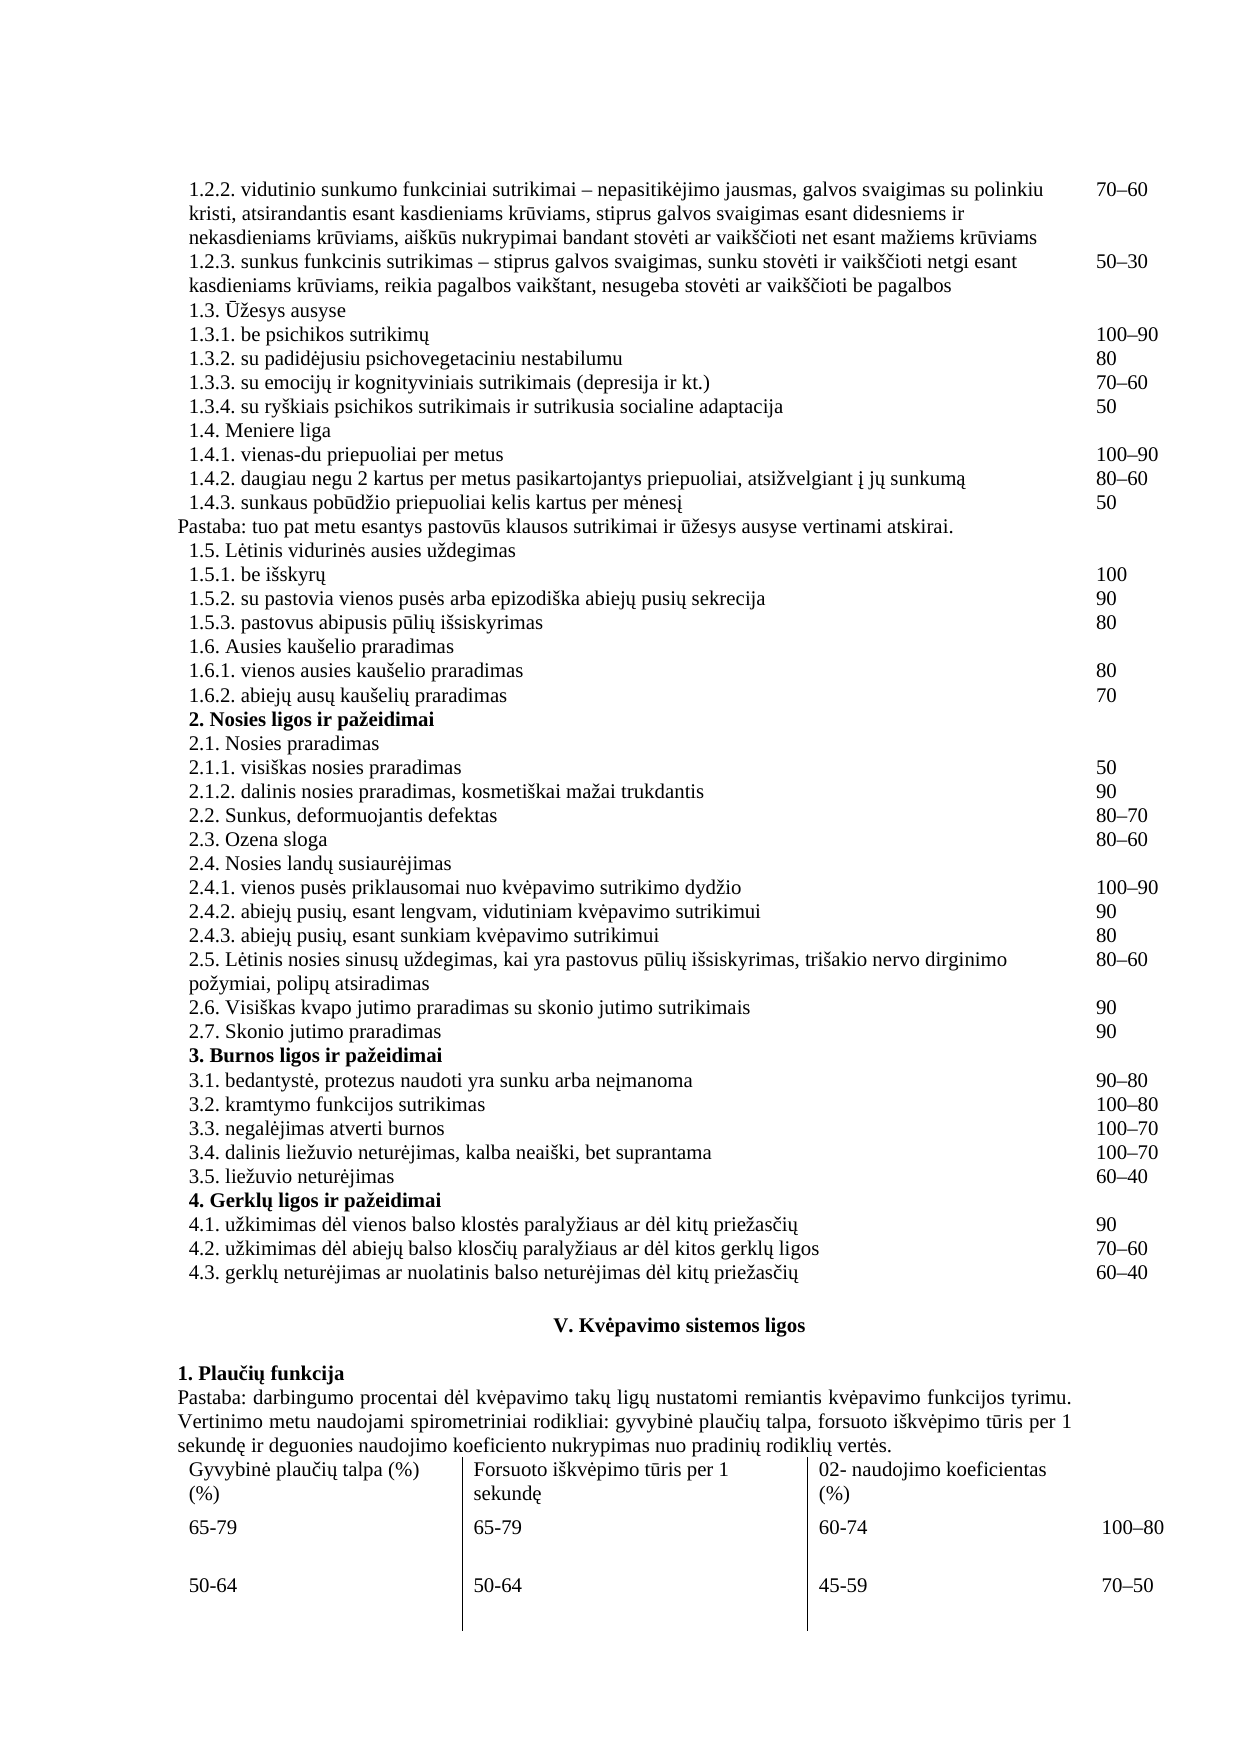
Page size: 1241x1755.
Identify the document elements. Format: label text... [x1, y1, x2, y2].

table_cell 2.4.1. vienos pusės priklausomai nuo kvėpavimo sutrikimo dydžio [177, 875, 1084, 899]
table_cell [1085, 1044, 1181, 1067]
text Pastaba: tuo pat metu esantys pastovūs klausos sutrikimai ir ūžesys ausyse vertinami atskirai. [177, 514, 1073, 538]
table_cell [1085, 731, 1181, 755]
table_cell 1.5.1. be išskyrų [177, 562, 1084, 586]
table_cell 90–80 [1085, 1068, 1181, 1092]
table_cell 3. Burnos ligos ir pažeidimai [177, 1044, 1084, 1067]
table_cell 50-64 [463, 1573, 807, 1631]
table_cell 2.3. Ozena sloga [177, 827, 1084, 851]
table_cell 90 [1085, 995, 1181, 1019]
table_cell 100–80 [1090, 1515, 1181, 1573]
table_cell 4.1. užkimimas dėl vienos balso klostės paralyžiaus ar dėl kitų priežasčių [177, 1212, 1084, 1236]
text 1. Plaučių funkcija [177, 1361, 1181, 1385]
table_cell 2.1. Nosies praradimas [177, 731, 1084, 755]
table_cell 100–90 [1085, 442, 1181, 466]
table_cell 80 [1085, 923, 1181, 947]
table_cell 80–70 [1085, 803, 1181, 827]
text V. Kvėpavimo sistemos ligos [177, 1313, 1181, 1337]
table_cell 60–40 [1085, 1164, 1181, 1188]
table_cell 3.5. liežuvio neturėjimas [177, 1164, 1084, 1188]
table_cell [1085, 1188, 1181, 1212]
table_cell 100–90 [1085, 875, 1181, 899]
table_cell [1085, 851, 1181, 875]
table_cell 2.1.1. visiškas nosies praradimas [177, 755, 1084, 779]
table_cell 3.3. negalėjimas atverti burnos [177, 1116, 1084, 1140]
table_cell 45-59 [808, 1573, 1090, 1631]
table_cell 70 [1085, 683, 1181, 707]
table_cell 80–60 [1085, 466, 1181, 490]
table_cell 2.6. Visiškas kvapo jutimo praradimas su skonio jutimo sutrikimais [177, 995, 1084, 1019]
table_cell 90 [1085, 1019, 1181, 1043]
table_header Forsuoto iškvėpimo tūris per 1 sekundę [463, 1457, 807, 1515]
table_cell [1085, 634, 1181, 658]
table_cell 80 [1085, 610, 1181, 634]
text Pastaba: darbingumo procentai dėl kvėpavimo takų ligų nustatomi remiantis kvėpavimo funkcijos tyrimu. Vertinimo metu naudojami spirometriniai rodikliai: gyvybinė plaučių talpa, forsuoto iškvėpimo tūris per 1 sekundę ir deguonies naudojimo koeficiento nukrypimas nuo pradinių rodiklių vertės. [177, 1385, 1073, 1457]
table_cell 80 [1085, 659, 1181, 682]
table_cell 2.1.2. dalinis nosies praradimas, kosmetiškai mažai trukdantis [177, 779, 1084, 803]
table_cell 50 [1085, 490, 1181, 514]
table_cell 80–60 [1085, 947, 1181, 995]
table_cell 80 [1085, 346, 1181, 370]
table_cell 1.6.1. vienos ausies kaušelio praradimas [177, 659, 1084, 682]
table_cell 2.4. Nosies landų susiaurėjimas [177, 851, 1084, 875]
table_cell 80–60 [1085, 827, 1181, 851]
table_cell 60-74 [808, 1515, 1090, 1573]
table_cell 1.3. Ūžesys ausyse [177, 298, 1084, 322]
table_header 1.5. Lėtinis vidurinės ausies uždegimas [177, 538, 1084, 562]
table_cell 1.3.4. su ryškiais psichikos sutrikimais ir sutrikusia socialine adaptacija [177, 394, 1084, 418]
table_cell 100–90 [1085, 322, 1181, 346]
table_cell 100–70 [1085, 1140, 1181, 1164]
table_cell 1.5.2. su pastovia vienos pusės arba epizodiška abiejų pusių sekrecija [177, 586, 1084, 610]
table_cell 3.2. kramtymo funkcijos sutrikimas [177, 1092, 1084, 1116]
table_cell 4. Gerklų ligos ir pažeidimai [177, 1188, 1084, 1212]
table_cell 50 [1085, 755, 1181, 779]
table_cell [1085, 418, 1181, 442]
table_cell 90 [1085, 779, 1181, 803]
table_cell 65-79 [177, 1515, 462, 1573]
table_cell 100–80 [1085, 1092, 1181, 1116]
table_cell 1.2.2. vidutinio sunkumo funkciniai sutrikimai – nepasitikėjimo jausmas, galvos svaigimas su polinkiu kristi, atsirandantis esant kasdieniams krūviams, stiprus galvos svaigimas esant didesniems ir nekasdieniams krūviams, aiškūs nukrypimai bandant stovėti ar vaikščioti net esant mažiems krūviams [177, 177, 1084, 249]
table_cell 90 [1085, 1212, 1181, 1236]
table_cell 1.5.3. pastovus abipusis pūlių išsiskyrimas [177, 610, 1084, 634]
table_cell 1.3.1. be psichikos sutrikimų [177, 322, 1084, 346]
table_cell 1.2.3. sunkus funkcinis sutrikimas – stiprus galvos svaigimas, sunku stovėti ir vaikščioti netgi esant kasdieniams krūviams, reikia pagalbos vaikštant, nesugeba stovėti ar vaikščioti be pagalbos [177, 249, 1084, 297]
table_cell 1.3.2. su padidėjusiu psichovegetaciniu nestabilumu [177, 346, 1084, 370]
table_header 02- naudojimo koeficientas (%) [808, 1457, 1090, 1515]
table_cell 1.4. Meniere liga [177, 418, 1084, 442]
table_cell 4.2. užkimimas dėl abiejų balso klosčių paralyžiaus ar dėl kitos gerklų ligos [177, 1236, 1084, 1260]
table_cell 3.4. dalinis liežuvio neturėjimas, kalba neaiški, bet suprantama [177, 1140, 1084, 1164]
table_cell 50-64 [177, 1573, 462, 1631]
table_cell 2.2. Sunkus, deformuojantis defektas [177, 803, 1084, 827]
table_cell 60–40 [1085, 1260, 1181, 1284]
table_cell 70–60 [1085, 370, 1181, 394]
table_cell 70–60 [1085, 177, 1181, 249]
table_cell 100–70 [1085, 1116, 1181, 1140]
table_cell 1.6. Ausies kaušelio praradimas [177, 634, 1084, 658]
table_header Gyvybinė plaučių talpa (%) (%) [177, 1457, 462, 1515]
table_header [1085, 538, 1181, 562]
table_cell 2.5. Lėtinis nosies sinusų uždegimas, kai yra pastovus pūlių išsiskyrimas, trišakio nervo dirginimo požymiai, polipų atsiradimas [177, 947, 1084, 995]
table_cell 65-79 [463, 1515, 807, 1573]
table_cell [1085, 298, 1181, 322]
table_cell 50–30 [1085, 249, 1181, 297]
table_cell 2. Nosies ligos ir pažeidimai [177, 707, 1084, 731]
table_cell 2.7. Skonio jutimo praradimas [177, 1019, 1084, 1043]
table_cell 1.6.2. abiejų ausų kaušelių praradimas [177, 683, 1084, 707]
table_cell 1.3.3. su emocijų ir kognityviniais sutrikimais (depresija ir kt.) [177, 370, 1084, 394]
table_cell 4.3. gerklų neturėjimas ar nuolatinis balso neturėjimas dėl kitų priežasčių [177, 1260, 1084, 1284]
table_cell 1.4.2. daugiau negu 2 kartus per metus pasikartojantys priepuoliai, atsižvelgiant į jų sunkumą [177, 466, 1084, 490]
table_cell 90 [1085, 899, 1181, 923]
table_cell 2.4.2. abiejų pusių, esant lengvam, vidutiniam kvėpavimo sutrikimui [177, 899, 1084, 923]
table_cell 2.4.3. abiejų pusių, esant sunkiam kvėpavimo sutrikimui [177, 923, 1084, 947]
table_cell 1.4.1. vienas-du priepuoliai per metus [177, 442, 1084, 466]
table_cell 70–60 [1085, 1236, 1181, 1260]
table_cell 70–50 [1090, 1573, 1181, 1631]
table_cell 3.1. bedantystė, protezus naudoti yra sunku arba neįmanoma [177, 1068, 1084, 1092]
table_cell [1085, 707, 1181, 731]
table_cell 100 [1085, 562, 1181, 586]
table_cell 90 [1085, 586, 1181, 610]
table_header [1090, 1457, 1181, 1515]
table_cell 50 [1085, 394, 1181, 418]
table_cell 1.4.3. sunkaus pobūdžio priepuoliai kelis kartus per mėnesį [177, 490, 1084, 514]
